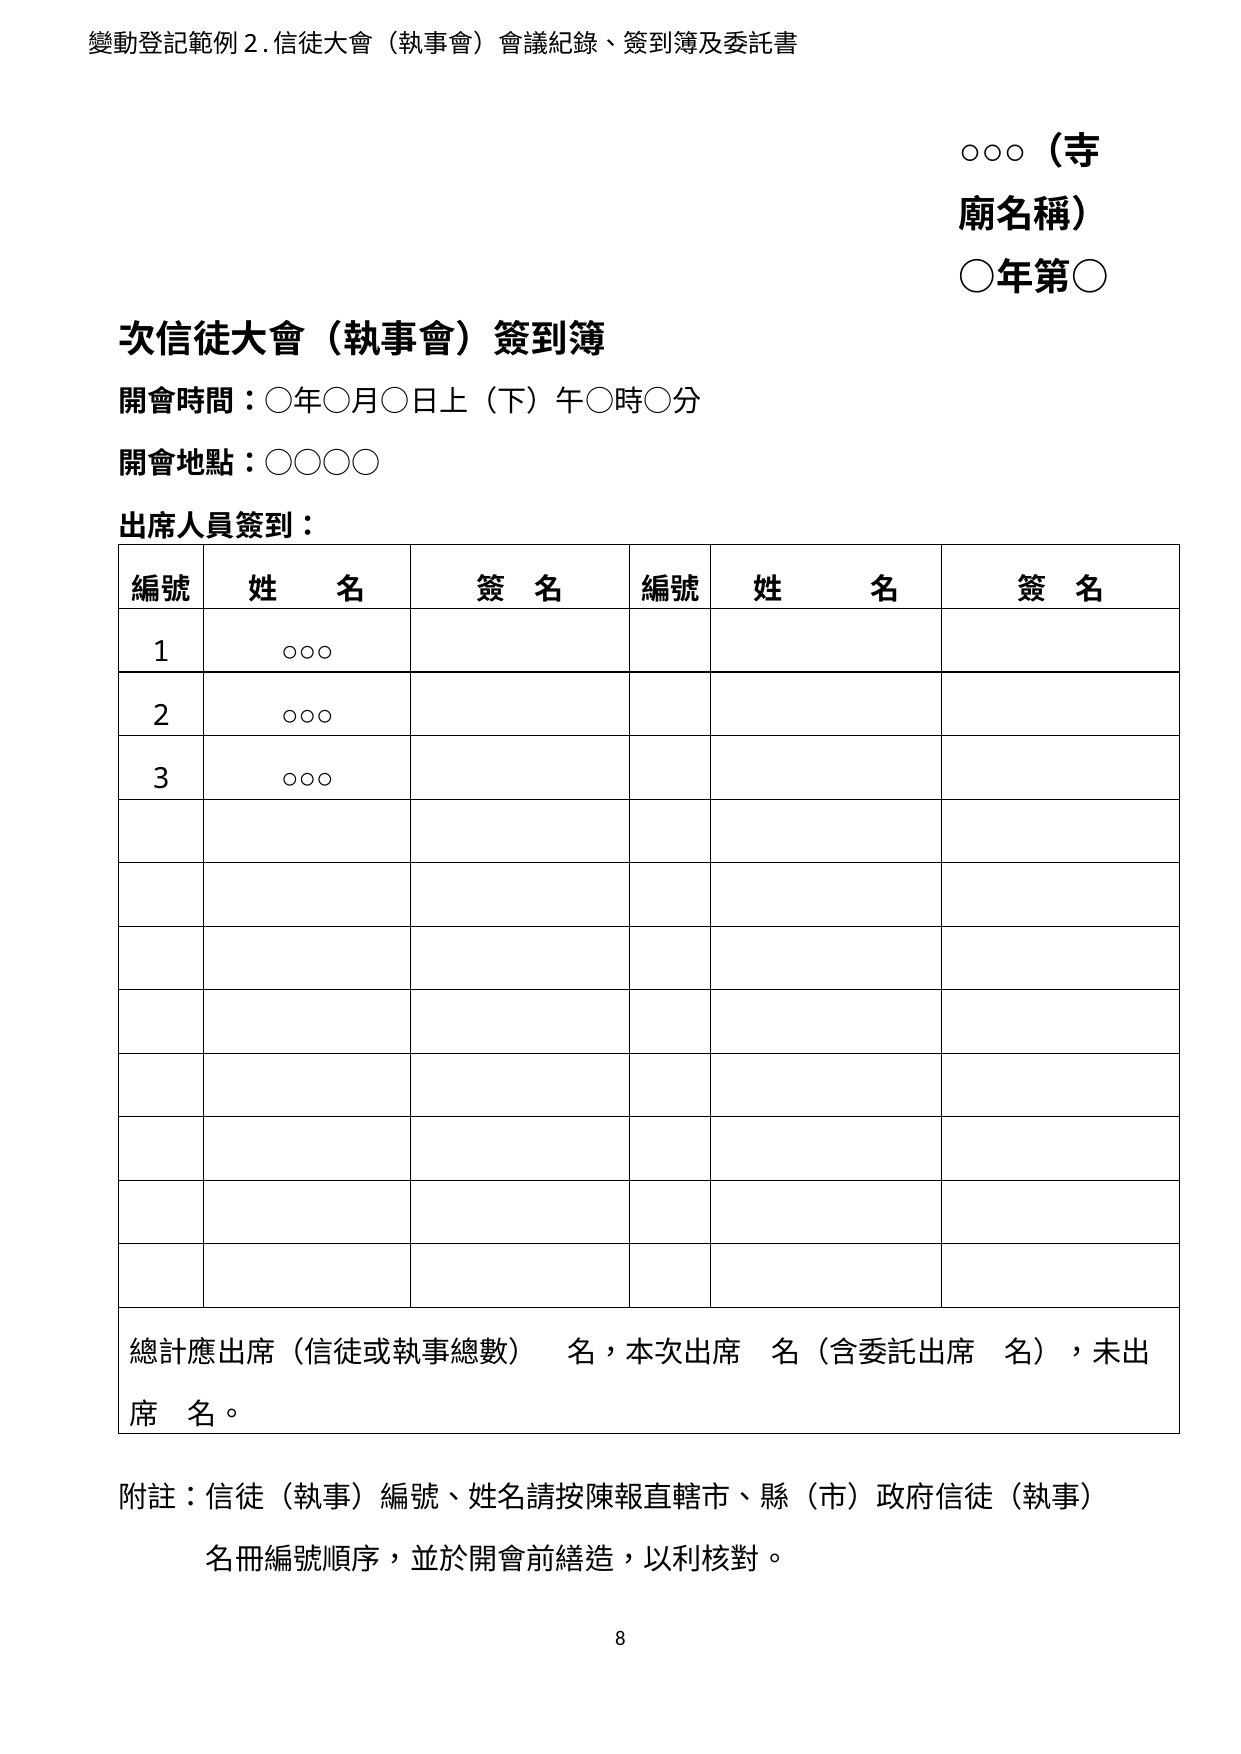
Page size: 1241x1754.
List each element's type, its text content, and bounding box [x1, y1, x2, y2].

table_cell [411, 673, 629, 735]
table_cell [942, 927, 1179, 989]
table_cell [411, 927, 629, 989]
table_cell [942, 863, 1179, 926]
table_cell [942, 800, 1179, 862]
table_cell [630, 1181, 710, 1243]
table_cell [204, 863, 410, 926]
table_cell [119, 1244, 203, 1307]
table_cell [942, 1054, 1179, 1116]
table_cell 總計應出席（信徒或執事總數） 名，本次出席 名（含委託出席 名），未出席 名。 [119, 1308, 1179, 1433]
table_cell [411, 736, 629, 798]
table_header 姓 名 [711, 545, 941, 608]
table_cell [942, 1117, 1179, 1180]
table_cell [204, 1181, 410, 1243]
table_cell ○○○ [204, 673, 410, 735]
table_header 姓 名 [204, 545, 410, 608]
table_cell [411, 863, 629, 926]
table_cell [411, 1244, 629, 1307]
table_cell 3 [119, 736, 203, 798]
table_header 編號 [119, 545, 203, 608]
table_cell [942, 1181, 1179, 1243]
table_cell [711, 1117, 941, 1180]
table_cell [204, 927, 410, 989]
table_cell [119, 1181, 203, 1243]
text 開會地點：○○○○ [118, 419, 1122, 482]
text 出席人員簽到： [118, 482, 1122, 544]
table_cell [204, 990, 410, 1053]
table_cell [411, 1054, 629, 1116]
table_cell [204, 800, 410, 862]
table_cell [711, 863, 941, 926]
table_cell [630, 736, 710, 798]
table_cell ○○○ [204, 609, 410, 671]
table_cell [711, 673, 941, 735]
table_cell 1 [119, 609, 203, 671]
table_cell [942, 990, 1179, 1053]
table_cell [411, 1181, 629, 1243]
table_cell [942, 1244, 1179, 1307]
table_cell [630, 1117, 710, 1180]
table_cell [630, 800, 710, 862]
table_cell [711, 800, 941, 862]
table_cell [119, 863, 203, 926]
table_cell 2 [119, 673, 203, 735]
table_cell [411, 609, 629, 671]
table_header 編號 [630, 545, 710, 608]
table_cell [204, 1244, 410, 1307]
table_cell [942, 736, 1179, 798]
table_header 簽 名 [942, 545, 1179, 608]
table_cell [119, 990, 203, 1053]
text ○○○（寺廟名稱）○年第○次信徒大會（執事會）簽到簿 [73, 16, 1122, 357]
table_cell ○○○ [204, 736, 410, 798]
table_cell [119, 927, 203, 989]
table_cell [119, 800, 203, 862]
table_cell [711, 609, 941, 671]
table_cell [411, 990, 629, 1053]
table_cell [711, 927, 941, 989]
table_cell [630, 863, 710, 926]
table_cell [711, 1181, 941, 1243]
table_cell [411, 1117, 629, 1180]
text 附註：信徒（執事）編號、姓名請按陳報直轄市、縣（市）政府信徒（執事）名冊編號順序，並於開會前繕造，以利核對。 [118, 1453, 1122, 1578]
table_cell [119, 1054, 203, 1116]
table_cell [204, 1117, 410, 1180]
table_cell [204, 1054, 410, 1116]
table_cell [630, 673, 710, 735]
table_cell [630, 609, 710, 671]
table_cell [630, 927, 710, 989]
table_cell [711, 1244, 941, 1307]
table_header 簽 名 [411, 545, 629, 608]
table_cell [711, 990, 941, 1053]
table_cell [711, 1054, 941, 1116]
table_cell [411, 800, 629, 862]
text 開會時間：○年○月○日上（下）午○時○分 [118, 357, 1122, 419]
table_cell [630, 990, 710, 1053]
text 變動登記範例2.信徒大會（執事會）會議紀錄、簽到簿及委託書 [88, 24, 944, 60]
table_cell [711, 736, 941, 798]
table_cell [630, 1244, 710, 1307]
table_cell [942, 609, 1179, 671]
table_cell [119, 1117, 203, 1180]
table_cell [942, 673, 1179, 735]
table_cell [630, 1054, 710, 1116]
